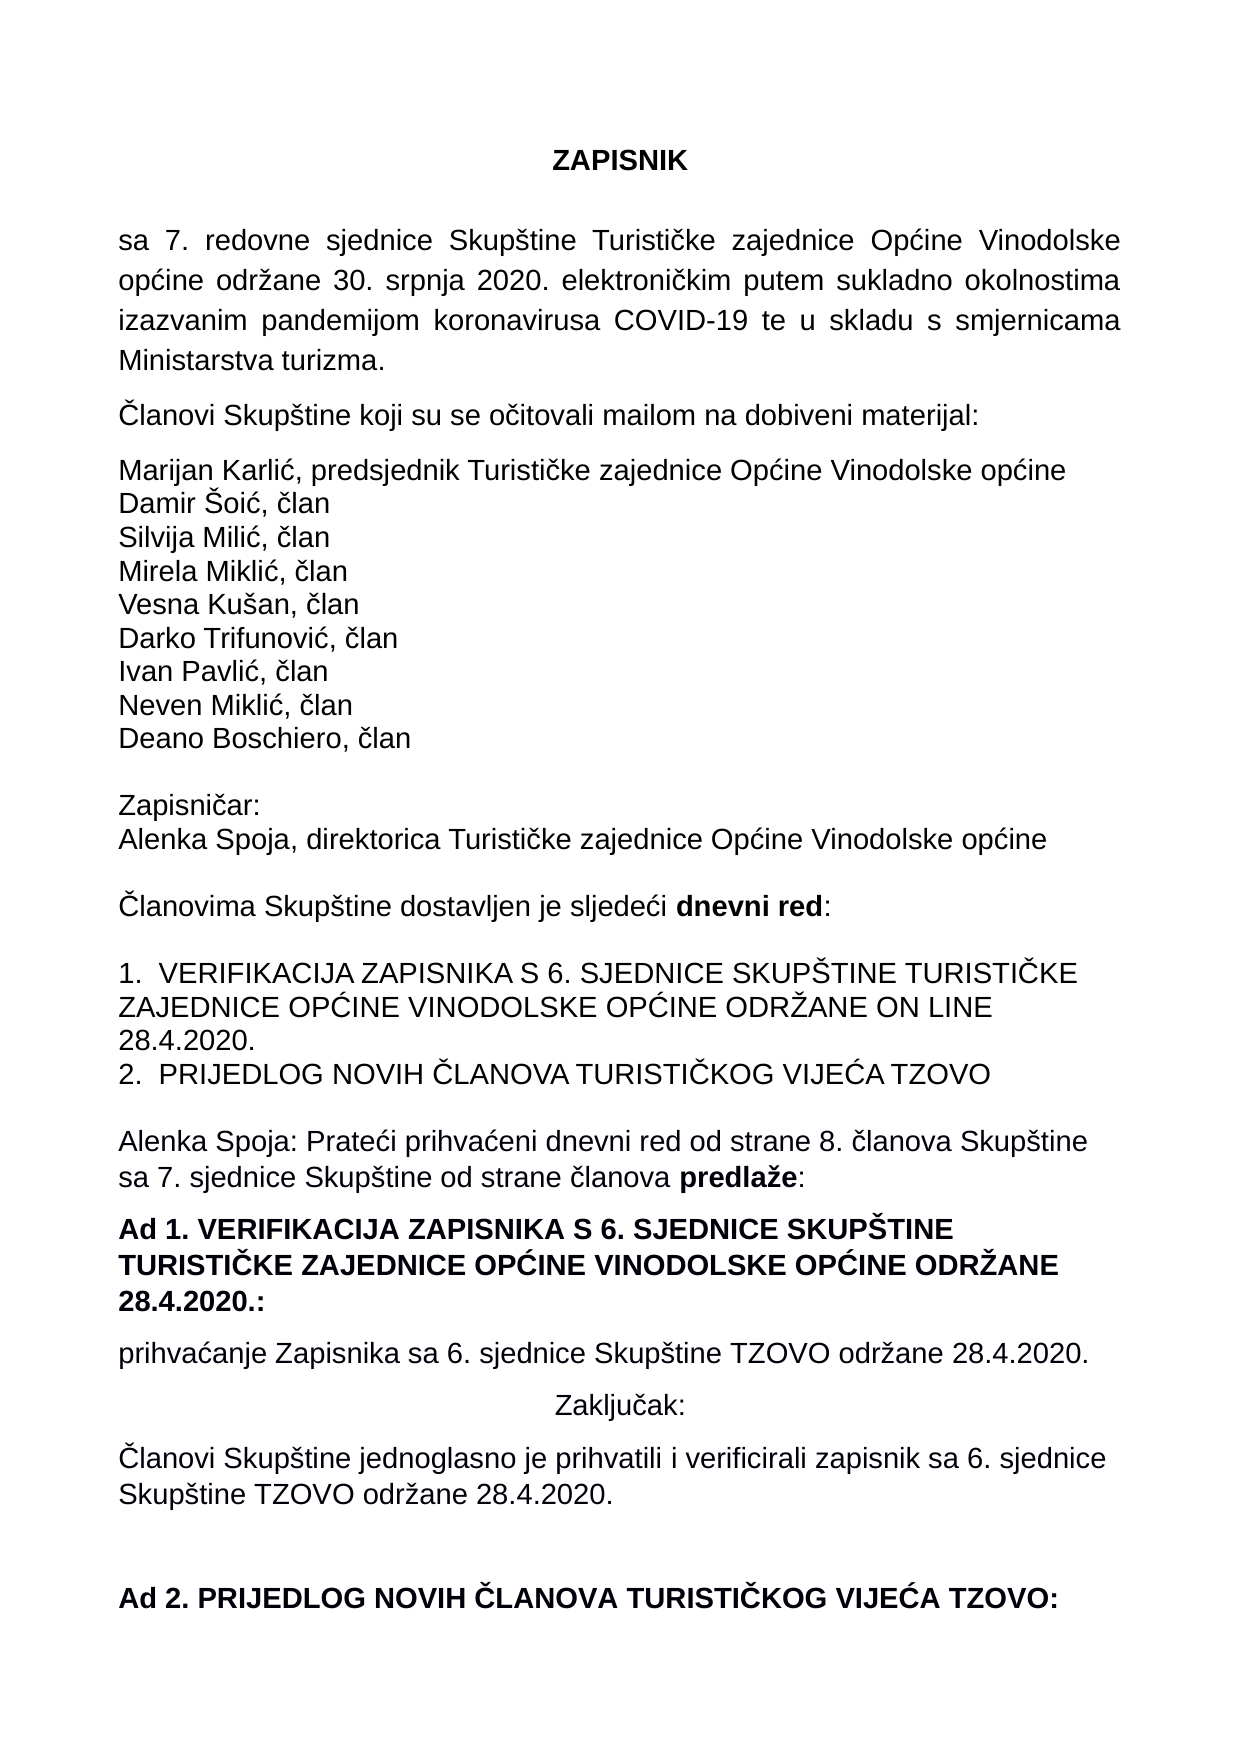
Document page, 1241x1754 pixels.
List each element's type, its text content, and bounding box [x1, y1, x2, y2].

text Silvija Milić, član [118, 520, 1122, 553]
text Ad 1. VERIFIKACIJA ZAPISNIKA S 6. SJEDNICE SKUPŠTINE TURISTIČKE ZAJEDNICE OPĆINE VINODOLSKE OPĆINE ODRŽANE 28.4.2020.: [118, 1212, 1122, 1317]
text sa 7. redovne sjednice Skupštine Turističke zajednice Općine Vinodolske općine održane 30. srpnja 2020. elektroničkim putem sukladno okolnostima izazvanim pandemijom koronavirusa COVID-19 te u skladu s smjernicama Ministarstva turizma. [118, 223, 1122, 377]
text ZAPISNIK [118, 143, 1122, 177]
text Neven Miklić, član [118, 688, 1122, 721]
text Članovi Skupštine jednoglasno je prihvatili i verificirali zapisnik sa 6. sjednice Skupštine TZOVO održane 28.4.2020. [118, 1441, 1122, 1510]
text Damir Šoić, član [118, 486, 1122, 520]
text Članovima Skupštine dostavljen je sljedeći dnevni red: [118, 889, 1122, 922]
text Mirela Miklić, član [118, 553, 1122, 587]
text Alenka Spoja, direktorica Turističke zajednice Općine Vinodolske općine [118, 822, 1122, 855]
text Zapisničar: [118, 788, 1122, 822]
text Marijan Karlić, predsjednik Turističke zajednice Općine Vinodolske općine [118, 453, 1122, 486]
text 2. PRIJEDLOG NOVIH ČLANOVA TURISTIČKOG VIJEĆA TZOVO [118, 1057, 1122, 1090]
text Zaključak: [118, 1388, 1122, 1422]
text Vesna Kušan, član [118, 587, 1122, 621]
text Članovi Skupštine koji su se očitovali mailom na dobiveni materijal: [118, 398, 1122, 432]
text Ivan Pavlić, član [118, 654, 1122, 688]
text 1. VERIFIKACIJA ZAPISNIKA S 6. SJEDNICE SKUPŠTINE TURISTIČKE ZAJEDNICE OPĆINE VINODOLSKE OPĆINE ODRŽANE ON LINE 28.4.2020. [118, 956, 1122, 1057]
text prihvaćanje Zapisnika sa 6. sjednice Skupštine TZOVO održane 28.4.2020. [118, 1336, 1122, 1369]
text Alenka Spoja: Prateći prihvaćeni dnevni red od strane 8. članova Skupštine sa 7. sjednice Skupštine od strane članova predlaže: [118, 1124, 1122, 1193]
text Ad 2. PRIJEDLOG NOVIH ČLANOVA TURISTIČKOG VIJEĆA TZOVO: [118, 1582, 1122, 1615]
text Deano Boschiero, član [118, 721, 1122, 755]
text Darko Trifunović, član [118, 621, 1122, 654]
